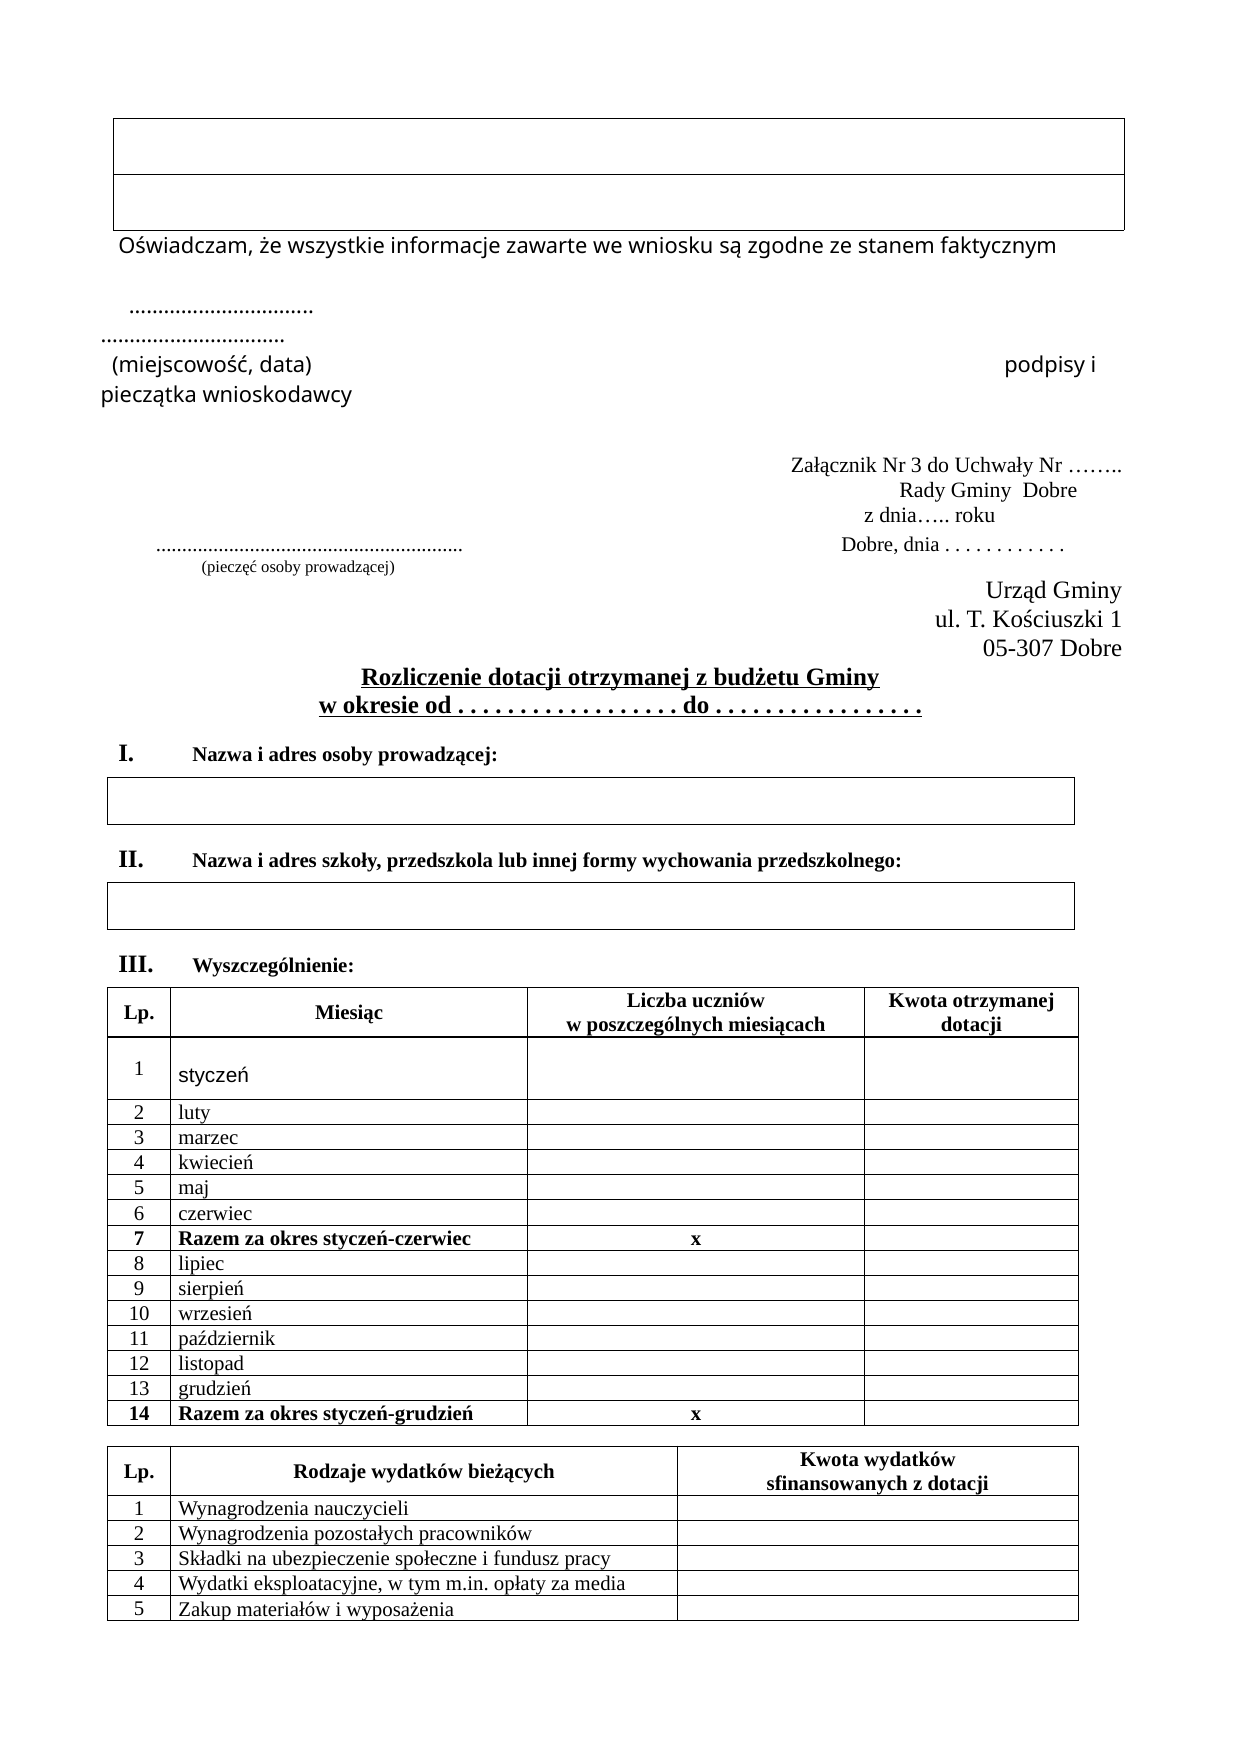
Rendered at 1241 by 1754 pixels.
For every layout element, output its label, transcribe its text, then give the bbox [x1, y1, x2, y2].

table_cell marzec [171, 1125, 527, 1149]
table_cell [865, 1100, 1078, 1124]
text w okresie od . . . . . . . . . . . . . . . . . . do . . . . . . . . . . . . . . . . . [118, 691, 1122, 719]
table_cell [528, 1376, 864, 1400]
table_cell [528, 1200, 864, 1224]
table_cell 11 [108, 1326, 170, 1350]
table_cell 12 [108, 1351, 170, 1375]
table_cell czerwiec [171, 1200, 527, 1224]
table_cell styczeń [171, 1038, 527, 1099]
table_cell Wynagrodzenia nauczycieli [171, 1496, 677, 1520]
list Wyszczególnienie: [118, 949, 1122, 978]
table_cell grudzień [171, 1376, 527, 1400]
table_cell Razem za okres styczeń-grudzień [171, 1401, 527, 1425]
table_cell 1 [108, 1038, 170, 1099]
text Rozliczenie dotacji otrzymanej z budżetu Gminy [118, 662, 1122, 691]
table_cell [865, 1150, 1078, 1174]
table_header [108, 778, 1074, 823]
table_cell luty [171, 1100, 527, 1124]
table_cell [865, 1301, 1078, 1325]
text Rady Gminy Dobre [100, 477, 1122, 502]
text ………………………….. ………………………….. [100, 290, 1122, 349]
table_cell Zakup materiałów i wyposażenia [171, 1596, 677, 1620]
list Nazwa i adres osoby prowadzącej: [118, 738, 1122, 767]
table_cell [678, 1521, 1078, 1545]
table_cell [678, 1546, 1078, 1570]
table_cell [865, 1226, 1078, 1249]
table_cell 3 [108, 1125, 170, 1149]
table_cell 2 [108, 1521, 170, 1545]
table_cell październik [171, 1326, 527, 1350]
table_cell [865, 1351, 1078, 1375]
table_cell [528, 1150, 864, 1174]
table_cell 8 [108, 1251, 170, 1275]
table_cell 3 [108, 1546, 170, 1570]
text (miejscowość, data) podpisy i pieczątka wnioskodawcy [100, 349, 1122, 409]
table_cell [528, 1326, 864, 1350]
table_cell 13 [108, 1376, 170, 1400]
table_header Kwota wydatków sfinansowanych z dotacji [678, 1447, 1078, 1495]
table_cell wrzesień [171, 1301, 527, 1325]
table_cell [865, 1125, 1078, 1149]
table_cell 9 [108, 1276, 170, 1300]
table_cell [865, 1326, 1078, 1350]
text 05-307 Dobre [347, 633, 1122, 662]
table_cell [114, 175, 1124, 230]
table_cell 7 [108, 1226, 170, 1249]
table_cell Wydatki eksploatacyjne, w tym m.in. opłaty za media [171, 1571, 677, 1595]
table_cell [865, 1200, 1078, 1224]
table_cell [114, 119, 1124, 174]
text Urząd Gminy [118, 576, 1122, 604]
table_cell 14 [108, 1401, 170, 1425]
table_header Lp. [108, 1447, 170, 1495]
table_cell [528, 1175, 864, 1199]
table_cell 4 [108, 1150, 170, 1174]
table_header Kwota otrzymanej dotacji [865, 988, 1078, 1036]
table_cell [528, 1276, 864, 1300]
table_cell Wynagrodzenia pozostałych pracowników [171, 1521, 677, 1545]
table_cell listopad [171, 1351, 527, 1375]
table_header [108, 883, 1074, 929]
text z dnia….. roku [708, 502, 1122, 528]
table_cell 4 [108, 1571, 170, 1595]
table_cell [528, 1251, 864, 1275]
text (pieczęć osoby prowadzącej) [156, 556, 1122, 576]
text Oświadczam, że wszystkie informacje zawarte we wniosku są zgodne ze stanem faktycznym [118, 231, 1122, 260]
table_cell 5 [108, 1596, 170, 1620]
table_cell [865, 1175, 1078, 1199]
table_cell 2 [108, 1100, 170, 1124]
text Załącznik Nr 3 do Uchwały Nr …….. [100, 452, 1122, 477]
table_cell 6 [108, 1200, 170, 1224]
table_header Rodzaje wydatków bieżących [171, 1447, 677, 1495]
table_cell lipiec [171, 1251, 527, 1275]
table_cell 10 [108, 1301, 170, 1325]
table_cell x [528, 1401, 864, 1425]
table_cell [528, 1125, 864, 1149]
text ul. T. Kościuszki 1 [347, 604, 1122, 633]
table_cell Składki na ubezpieczenie społeczne i fundusz pracy [171, 1546, 677, 1570]
table_cell [865, 1038, 1078, 1099]
table_cell [678, 1571, 1078, 1595]
table_cell [528, 1038, 864, 1099]
table_cell Razem za okres styczeń-czerwiec [171, 1226, 527, 1249]
table_cell [865, 1401, 1078, 1425]
table_cell maj [171, 1175, 527, 1199]
table_cell [678, 1496, 1078, 1520]
table_header Liczba uczniów w poszczególnych miesiącach [528, 988, 864, 1036]
table_cell [865, 1251, 1078, 1275]
table_cell [865, 1376, 1078, 1400]
text ........................................................... Dobre, dnia . . . . . . . . . . . . [156, 528, 1122, 556]
table_cell 5 [108, 1175, 170, 1199]
table_cell [678, 1596, 1078, 1620]
table_cell 1 [108, 1496, 170, 1520]
table_cell kwiecień [171, 1150, 527, 1174]
table_header Lp. [108, 988, 170, 1036]
table_cell [528, 1100, 864, 1124]
list Nazwa i adres szkoły, przedszkola lub innej formy wychowania przedszkolnego: [118, 844, 1122, 872]
table_header Miesiąc [171, 988, 527, 1036]
table_cell sierpień [171, 1276, 527, 1300]
table_cell x [528, 1226, 864, 1249]
table_cell [528, 1301, 864, 1325]
table_cell [865, 1276, 1078, 1300]
table_cell [528, 1351, 864, 1375]
